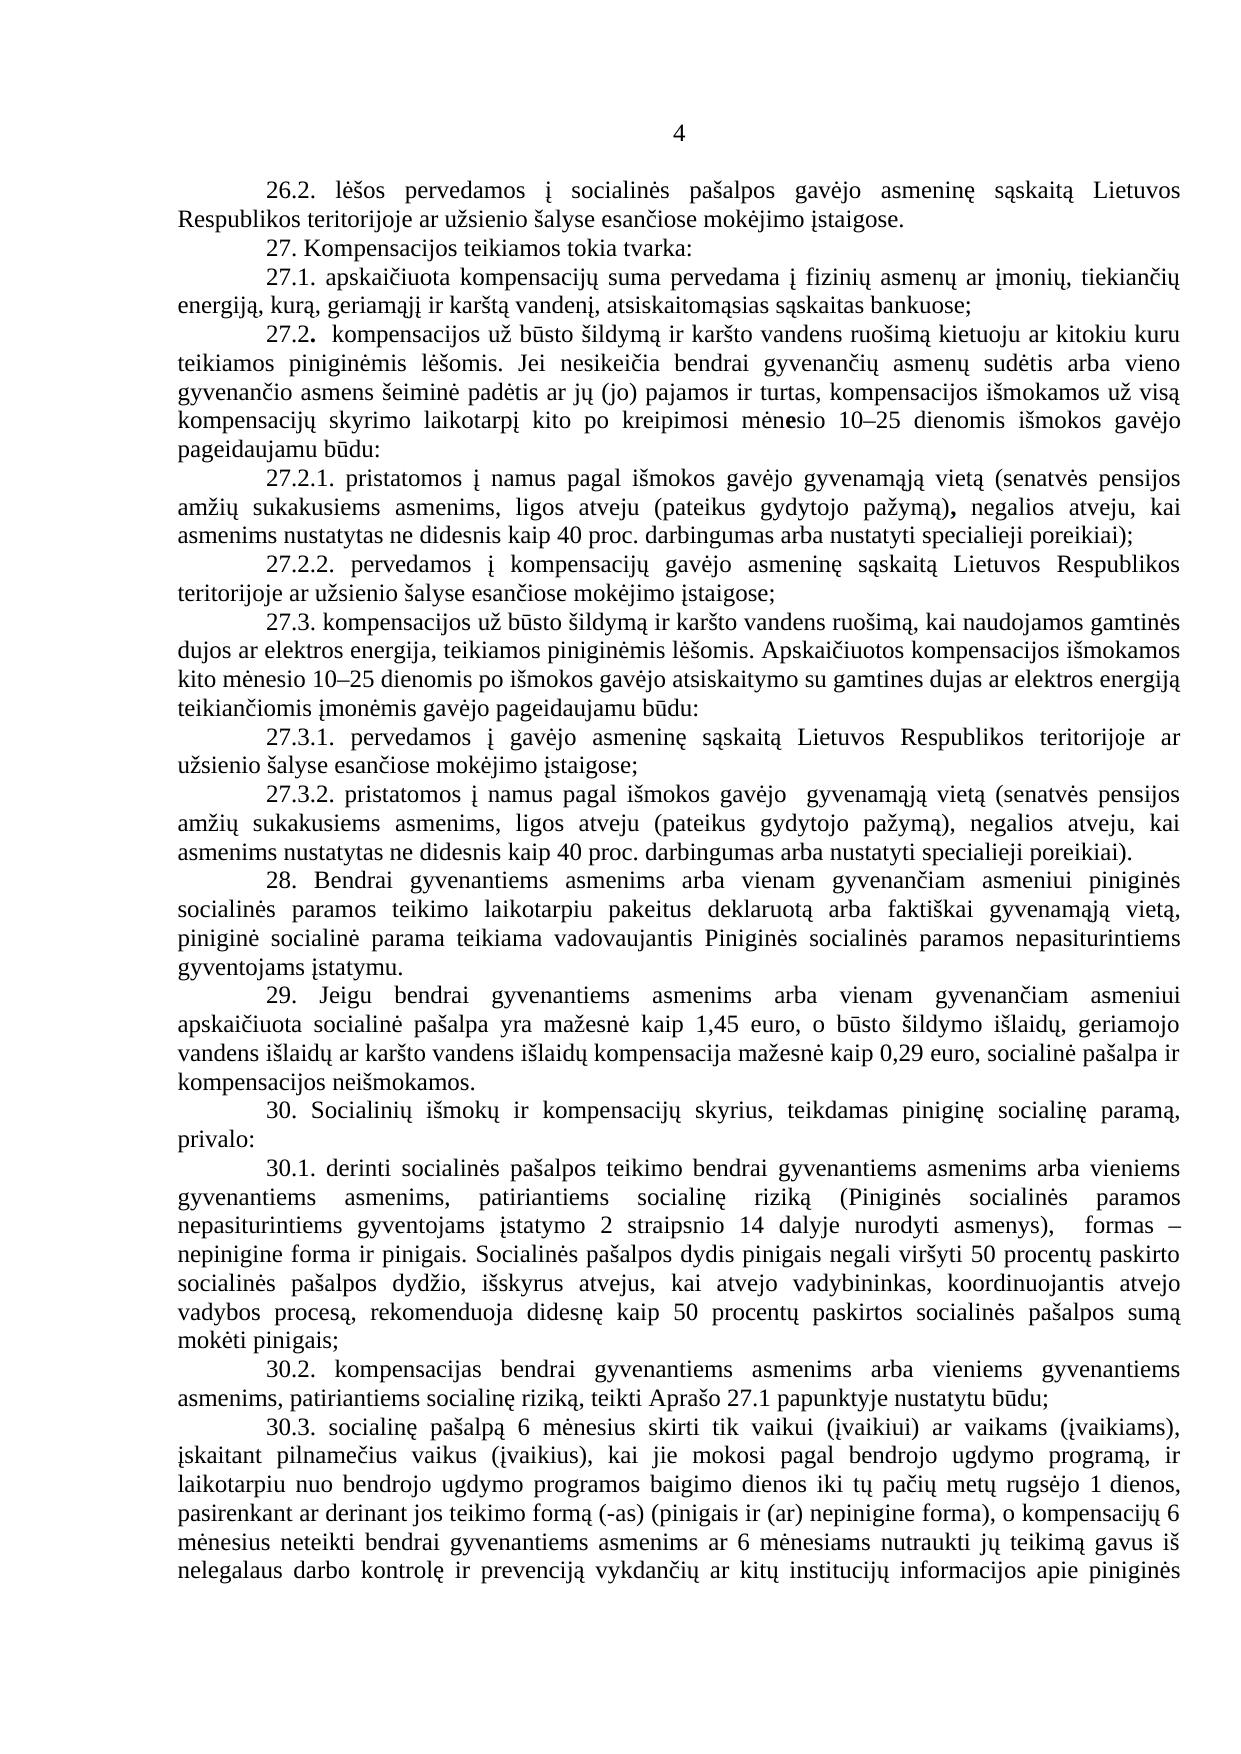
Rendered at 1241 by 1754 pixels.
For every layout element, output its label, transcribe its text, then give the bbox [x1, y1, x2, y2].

text 27.2.2. pervedamos į kompensacijų gavėjo asmeninę sąskaitą Lietuvos Respublikos teritorijoje ar užsienio šalyse esančiose mokėjimo įstaigose; [177, 549, 1181, 607]
text 29. Jeigu bendrai gyvenantiems asmenims arba vienam gyvenančiam asmeniui apskaičiuota socialinė pašalpa yra mažesnė kaip 1,45 euro, o būsto šildymo išlaidų, geriamojo vandens išlaidų ar karšto vandens išlaidų kompensacija mažesnė kaip 0,29 euro, socialinė pašalpa ir kompensacijos neišmokamos. [177, 981, 1181, 1096]
text 30.1. derinti socialinės pašalpos teikimo bendrai gyvenantiems asmenims arba vieniems gyvenantiems asmenims, patiriantiems socialinę riziką (Piniginės socialinės paramos nepasiturintiems gyventojams įstatymo 2 straipsnio 14 dalyje nurodyti asmenys), formas – nepinigine forma ir pinigais. Socialinės pašalpos dydis pinigais negali viršyti 50 procentų paskirto socialinės pašalpos dydžio, išskyrus atvejus, kai atvejo vadybininkas, koordinuojantis atvejo vadybos procesą, rekomenduoja didesnę kaip 50 procentų paskirtos socialinės pašalpos sumą mokėti pinigais; [177, 1153, 1181, 1354]
text 30.3. socialinę pašalpą 6 mėnesius skirti tik vaikui (įvaikiui) ar vaikams (įvaikiams), įskaitant pilnamečius vaikus (įvaikius), kai jie mokosi pagal bendrojo ugdymo programą, ir laikotarpiu nuo bendrojo ugdymo programos baigimo dienos iki tų pačių metų rugsėjo 1 dienos, pasirenkant ar derinant jos teikimo formą (-as) (pinigais ir (ar) nepinigine forma), o kompensacijų 6 mėnesius neteikti bendrai gyvenantiems asmenims ar 6 mėnesiams nutraukti jų teikimą gavus iš nelegalaus darbo kontrolę ir prevenciją vykdančių ar kitų institucijų informacijos apie piniginės [177, 1412, 1181, 1584]
text 27.3.1. pervedamos į gavėjo asmeninę sąskaitą Lietuvos Respublikos teritorijoje ar užsienio šalyse esančiose mokėjimo įstaigose; [177, 722, 1181, 779]
text 30.2. kompensacijas bendrai gyvenantiems asmenims arba vieniems gyvenantiems asmenims, patiriantiems socialinę riziką, teikti Aprašo 27.1 papunktyje nustatytu būdu; [177, 1354, 1181, 1412]
text 27.3.2. pristatomos į namus pagal išmokos gavėjo gyvenamąją vietą (senatvės pensijos amžių sukakusiems asmenims, ligos atveju (pateikus gydytojo pažymą), negalios atveju, kai asmenims nustatytas ne didesnis kaip 40 proc. darbingumas arba nustatyti specialieji poreikiai). [177, 779, 1181, 866]
text 27.2.1. pristatomos į namus pagal išmokos gavėjo gyvenamąją vietą (senatvės pensijos amžių sukakusiems asmenims, ligos atveju (pateikus gydytojo pažymą), negalios atveju, kai asmenims nustatytas ne didesnis kaip 40 proc. darbingumas arba nustatyti specialieji poreikiai); [177, 463, 1181, 549]
text 30. Socialinių išmokų ir kompensacijų skyrius, teikdamas piniginę socialinę paramą, privalo: [177, 1096, 1181, 1153]
text 27.3. kompensacijos už būsto šildymą ir karšto vandens ruošimą, kai naudojamos gamtinės dujos ar elektros energija, teikiamos piniginėmis lėšomis. Apskaičiuotos kompensacijos išmokamos kito mėnesio 10–25 dienomis po išmokos gavėjo atsiskaitymo su gamtines dujas ar elektros energiją teikiančiomis įmonėmis gavėjo pageidaujamu būdu: [177, 607, 1181, 722]
text 26.2. lėšos pervedamos į socialinės pašalpos gavėjo asmeninę sąskaitą Lietuvos Respublikos teritorijoje ar užsienio šalyse esančiose mokėjimo įstaigose. [177, 176, 1181, 233]
text 27.2. kompensacijos už būsto šildymą ir karšto vandens ruošimą kietuoju ar kitokiu kuru teikiamos piniginėmis lėšomis. Jei nesikeičia bendrai gyvenančių asmenų sudėtis arba vieno gyvenančio asmens šeiminė padėtis ar jų (jo) pajamos ir turtas, kompensacijos išmokamos už visą kompensacijų skyrimo laikotarpį kito po kreipimosi mėnesio 10–25 dienomis išmokos gavėjo pageidaujamu būdu: [177, 319, 1181, 463]
text 28. Bendrai gyvenantiems asmenims arba vienam gyvenančiam asmeniui piniginės socialinės paramos teikimo laikotarpiu pakeitus deklaruotą arba faktiškai gyvenamąją vietą, piniginė socialinė parama teikiama vadovaujantis Piniginės socialinės paramos nepasiturintiems gyventojams įstatymu. [177, 866, 1181, 981]
text 27. Kompensacijos teikiamos tokia tvarka: [177, 233, 1181, 262]
text 27.1. apskaičiuota kompensacijų suma pervedama į fizinių asmenų ar įmonių, tiekiančių energiją, kurą, geriamąjį ir karštą vandenį, atsiskaitomąsias sąskaitas bankuose; [177, 262, 1181, 319]
